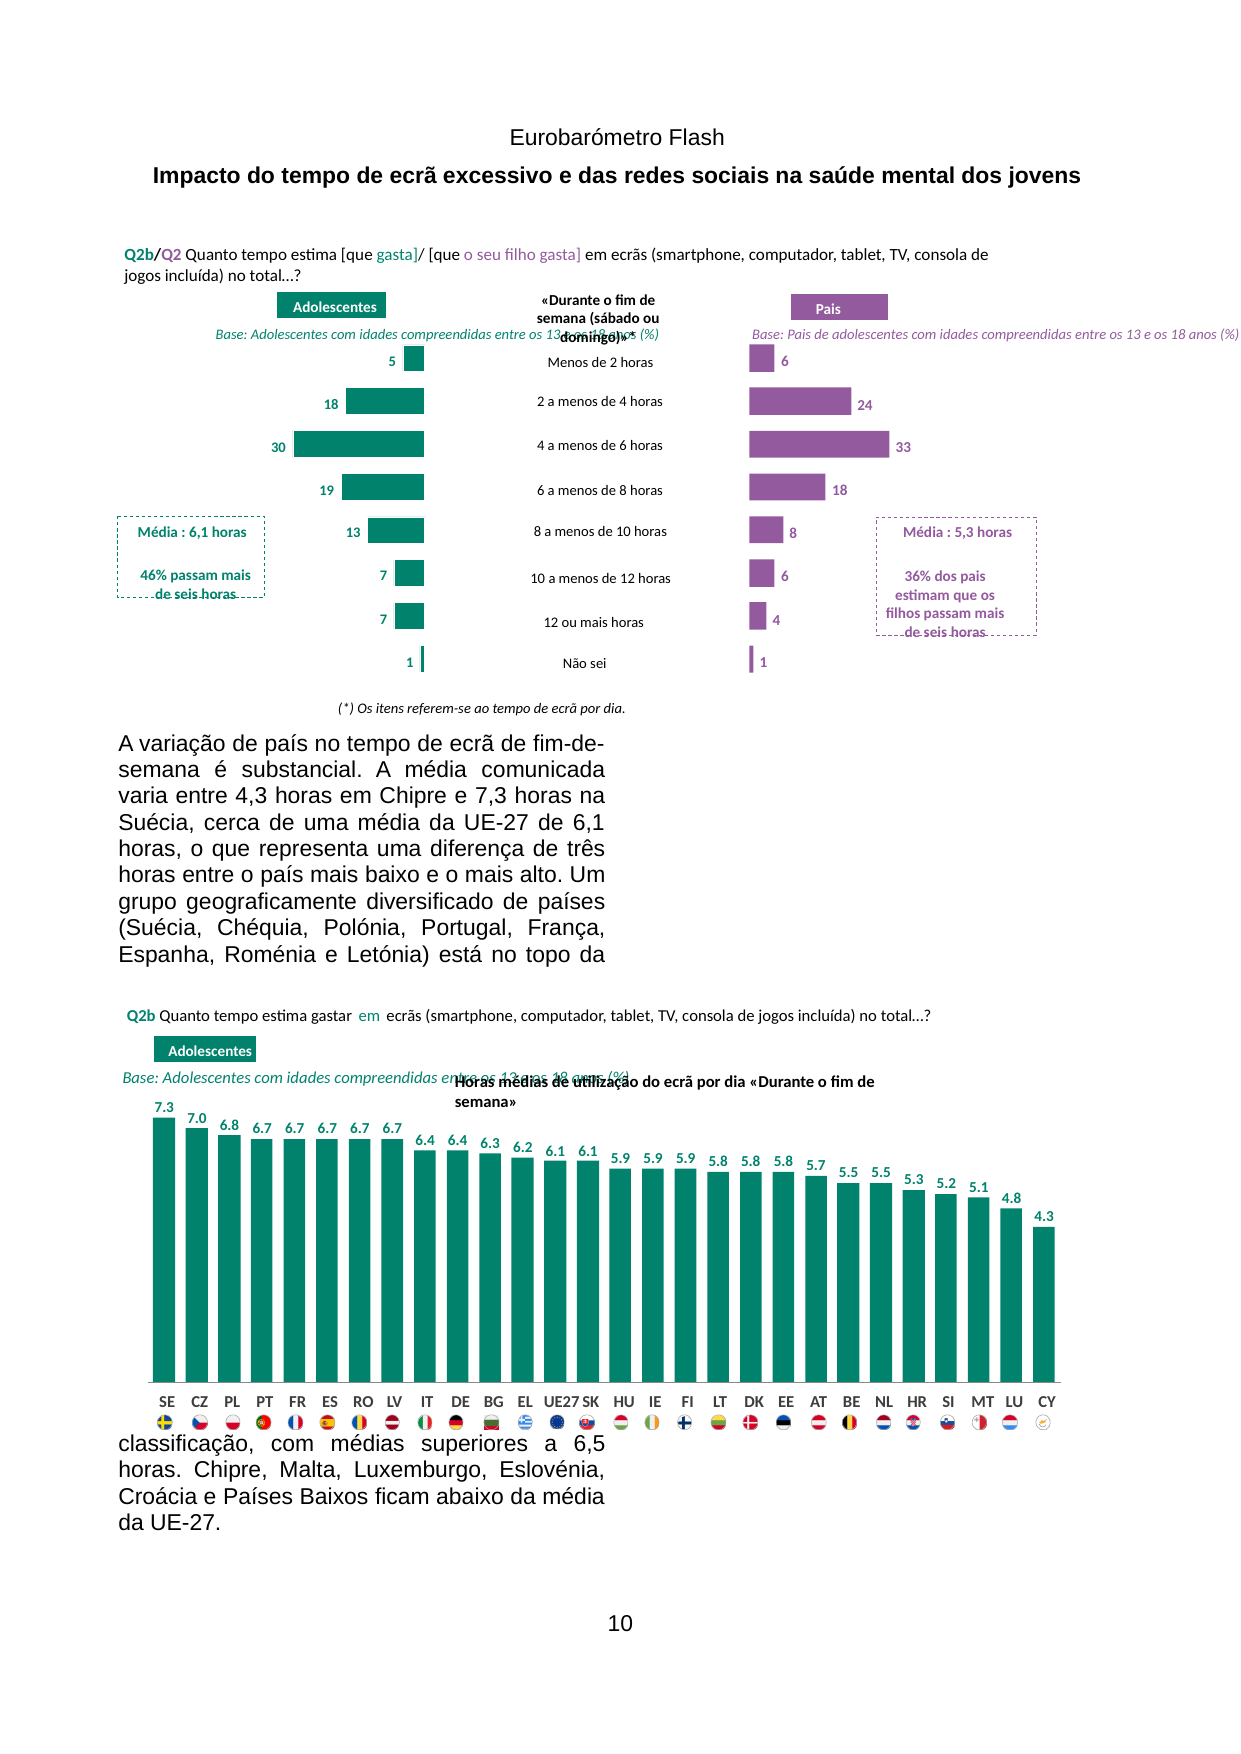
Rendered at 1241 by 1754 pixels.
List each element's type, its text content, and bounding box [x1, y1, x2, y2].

picture [289, 1416, 302, 1429]
picture [386, 1416, 399, 1429]
picture [158, 1416, 171, 1429]
picture [678, 1416, 691, 1429]
picture [646, 1416, 658, 1429]
picture [227, 1416, 239, 1429]
picture [615, 1416, 627, 1429]
picture [843, 1416, 856, 1429]
text A variação de país no tempo de ecrã de fim-de-semana é substancial. A média comunicada varia entre 4,3 horas em Chipre e 7,3 horas na Suécia, cerca de uma média da UE-27 de 6,1 horas, o que representa uma diferença de três horas entre o país mais baixo e o mais alto. Um grupo geograficamente diversificado de países (Suécia, Chéquia, Polónia, Portugal, França, Espanha, Roménia e Letónia) está no topo da classificação, com médias superiores a 6,5 horas. Chipre, Malta, Luxemburgo, Eslovénia, Croácia e Países Baixos ficam abaixo da média da UE-27. [118, 224, 605, 1536]
picture [973, 1416, 986, 1429]
picture [777, 1416, 790, 1429]
picture [257, 1416, 270, 1429]
picture [551, 1416, 563, 1428]
picture [485, 1416, 498, 1429]
picture [907, 1416, 919, 1429]
picture [1003, 1416, 1017, 1429]
picture [353, 1416, 366, 1429]
picture [941, 1416, 954, 1429]
picture [419, 1416, 431, 1429]
picture [321, 1416, 334, 1429]
picture [712, 1416, 725, 1429]
picture [1037, 1416, 1049, 1429]
picture [744, 1416, 757, 1429]
picture [193, 1416, 207, 1429]
picture [580, 1416, 594, 1429]
picture [812, 1416, 825, 1429]
picture [450, 1416, 462, 1429]
picture [519, 1416, 531, 1429]
picture [877, 1416, 890, 1429]
